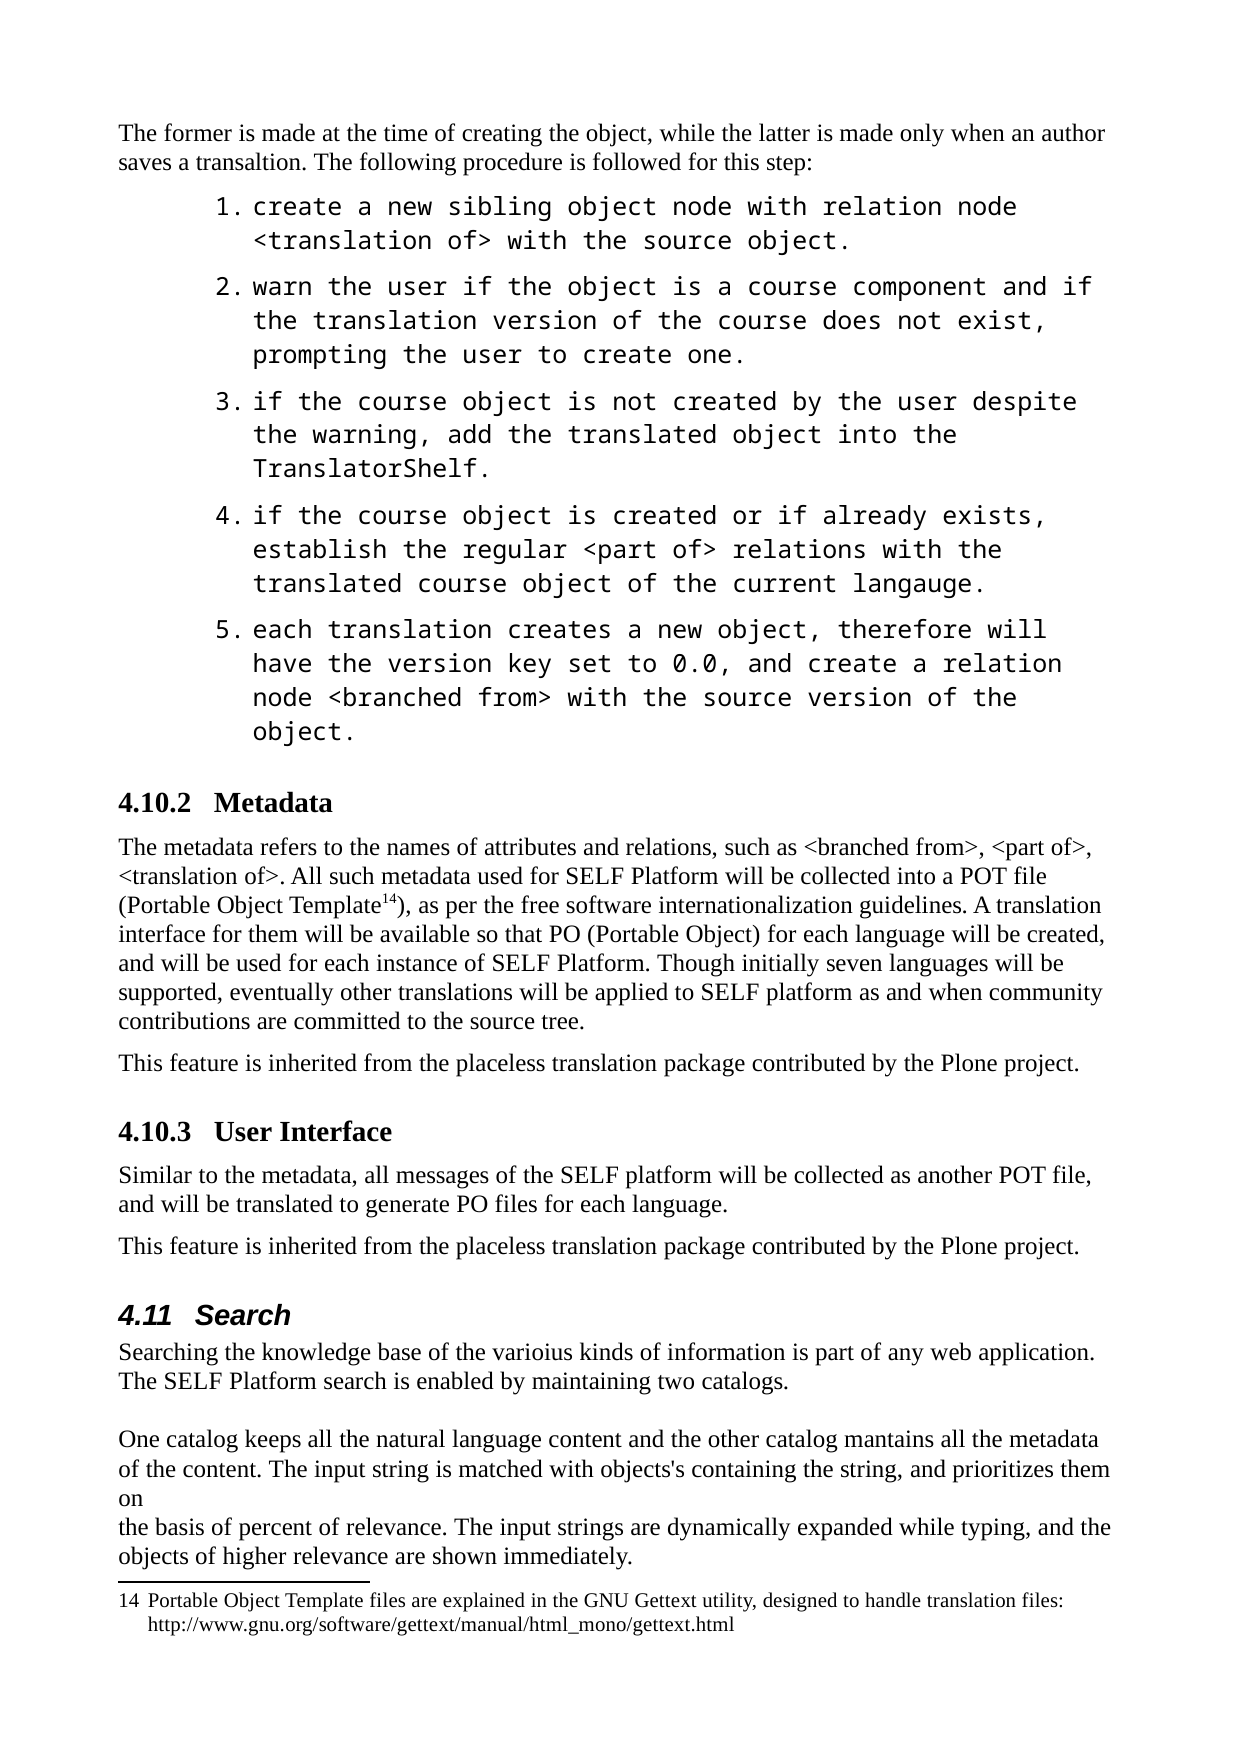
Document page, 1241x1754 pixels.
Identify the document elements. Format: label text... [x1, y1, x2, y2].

text This feature is inherited from the placeless translation package contributed by the Plone project. [118, 1048, 1122, 1077]
text Portable Object Template files are explained in the GNU Gettext utility, designed to handle translation files: http://www.gnu.org/software/gettext/manual/html_mono/gettext.html [118, 1588, 1122, 1636]
subtitle User Interface [118, 1114, 1122, 1148]
subtitle Metadata [118, 786, 1122, 819]
list if the course object is not created by the user despite the warning, add the translated object into the TranslatorShelf. [215, 383, 1122, 485]
list each translation creates a new object, therefore will have the version key set to 0.0, and create a relation node <branched from> with the source version of the object. [215, 612, 1122, 748]
list if the course object is created or if already exists, establish the regular <part of> relations with the translated course object of the current langauge. [215, 498, 1122, 600]
text The former is made at the time of creating the object, while the latter is made only when an author saves a transaltion. The following procedure is followed for this step: [118, 118, 1122, 176]
text The metadata refers to the names of attributes and relations, such as <branched from>, <part of>, <translation of>. All such metadata used for SELF Platform will be collected into a POT file (Portable Object Template), as per the free software internationalization guidelines. A translation interface for them will be available so that PO (Portable Object) for each language will be created, and will be used for each instance of SELF Platform. Though initially seven languages will be supported, eventually other translations will be applied to SELF platform as and when community contributions are committed to the source tree. [118, 832, 1122, 1035]
list create a new sibling object node with relation node <translation of> with the source object. [215, 189, 1122, 257]
text One catalog keeps all the natural language content and the other catalog mantains all the metadata of the content. The input string is matched with objects's containing the string, and prioritizes them on [118, 1424, 1122, 1512]
subtitle Search [118, 1297, 1122, 1331]
list warn the user if the object is a course component and if the translation version of the course does not exist, prompting the user to create one. [215, 269, 1122, 371]
text This feature is inherited from the placeless translation package contributed by the Plone project. [118, 1231, 1122, 1260]
text Searching the knowledge base of the varioius kinds of information is part of any web application. The SELF Platform search is enabled by maintaining two catalogs. [118, 1337, 1122, 1395]
text Similar to the metadata, all messages of the SELF platform will be collected as another POT file, and will be translated to generate PO files for each language. [118, 1160, 1122, 1218]
text the basis of percent of relevance. The input strings are dynamically expanded while typing, and the objects of higher relevance are shown immediately. [118, 1512, 1122, 1570]
